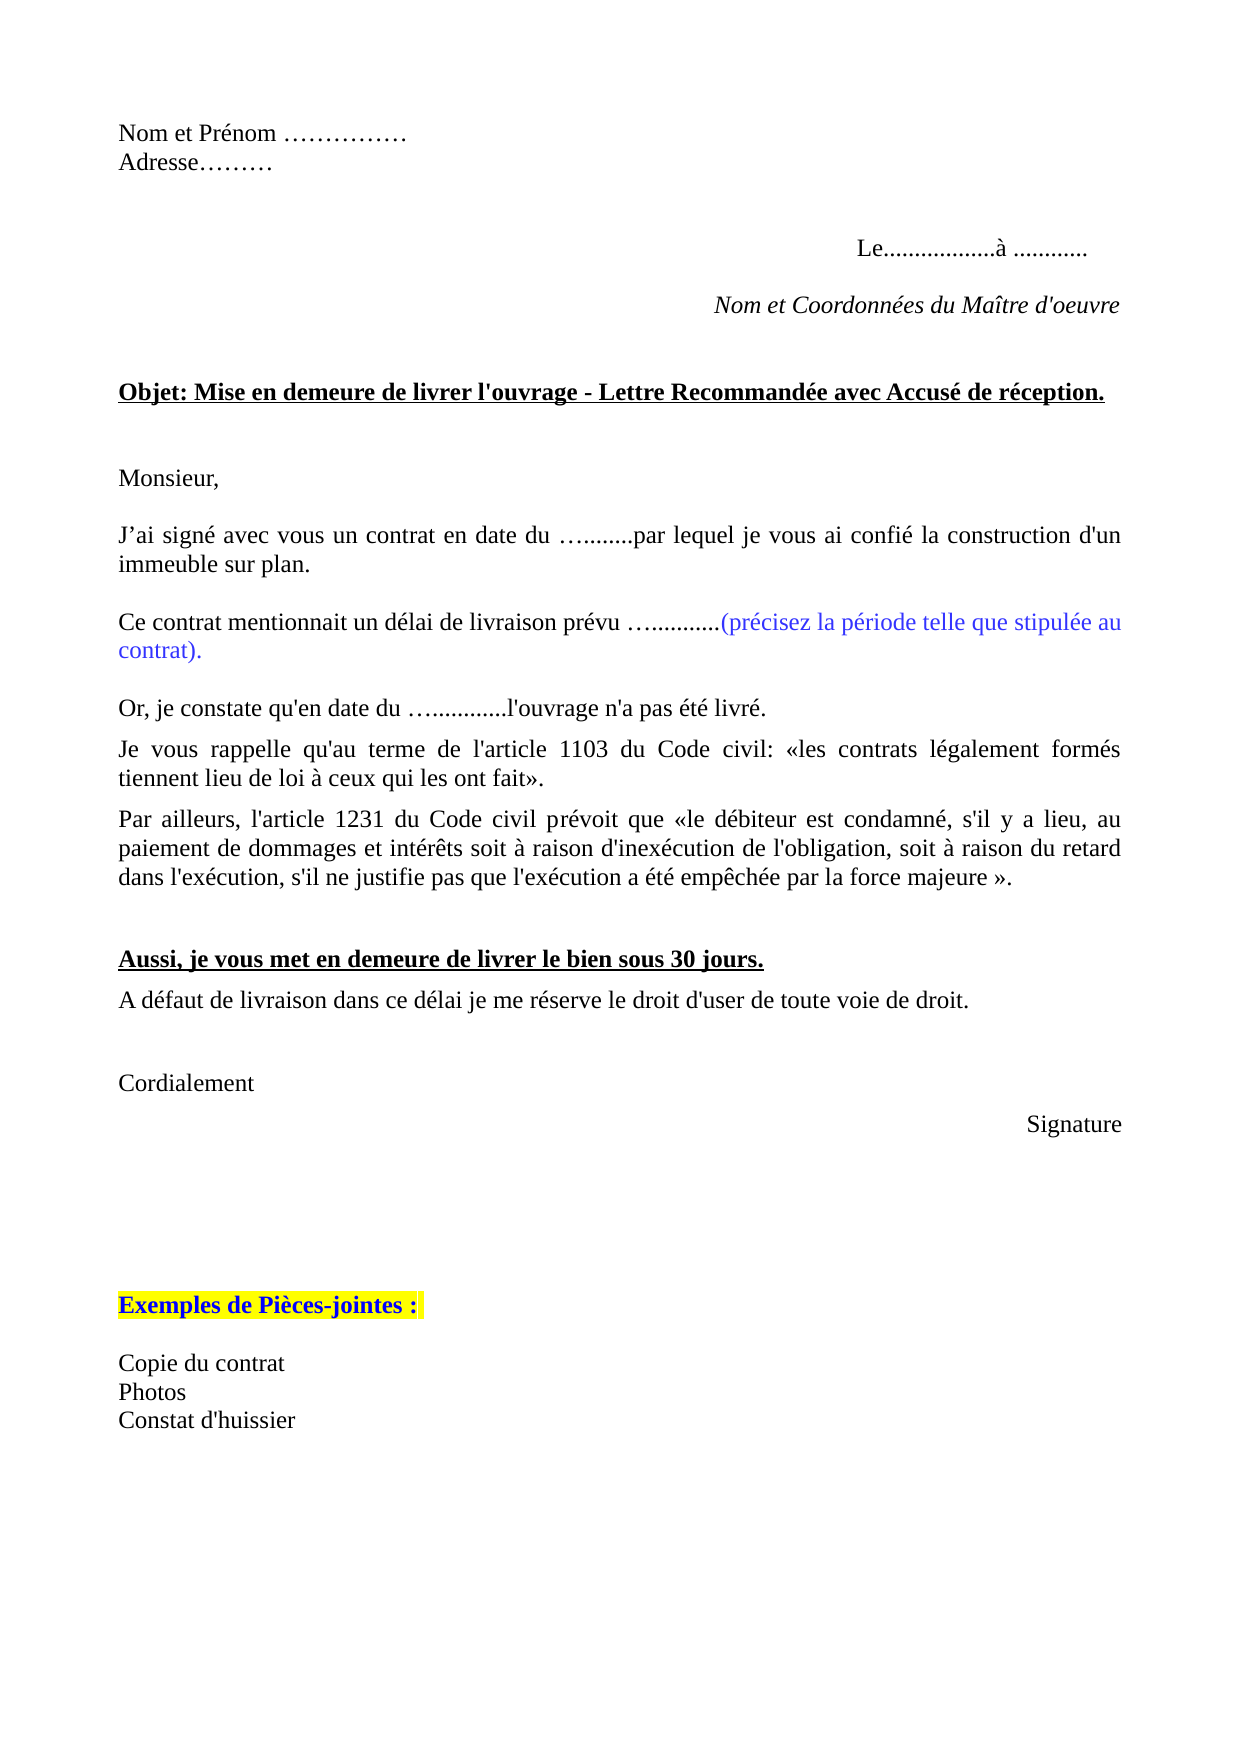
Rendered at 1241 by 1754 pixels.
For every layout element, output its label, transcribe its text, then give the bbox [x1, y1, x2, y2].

text Objet: Mise en demeure de livrer l'ouvrage - Lettre Recommandée avec Accusé de réception. [118, 377, 1122, 406]
text Par ailleurs, l'article 1231 du Code civil prévoit que «le débiteur est condamné, s'il y a lieu, au paiement de dommages et intérêts soit à raison d'inexécution de l'obligation, soit à raison du retard dans l'exécution, s'il ne justifie pas que l'exécution a été empêchée par la force majeure ». [118, 804, 1122, 891]
text A défaut de livraison dans ce délai je me réserve le droit d'user de toute voie de droit. [118, 986, 1122, 1014]
text Signature [118, 1109, 1122, 1138]
text Or, je constate qu'en date du …............l'ouvrage n'a pas été livré. [118, 693, 1122, 722]
text Photos [118, 1377, 1122, 1406]
text Aussi, je vous met en demeure de livrer le bien sous 30 jours. [118, 944, 1122, 973]
text Copie du contrat [118, 1348, 1122, 1377]
text Ce contrat mentionnait un délai de livraison prévu …...........(précisez la période telle que stipulée au contrat). [118, 607, 1122, 664]
text Exemples de Pièces-jointes : [118, 1291, 1122, 1319]
text Cordialement [118, 1068, 1122, 1097]
text Nom et Prénom …………… [118, 118, 1122, 147]
text Constat d'huissier [118, 1406, 1122, 1434]
text Nom et Coordonnées du Maître d'oeuvre [118, 291, 1122, 348]
text J’ai signé avec vous un contrat en date du …........par lequel je vous ai confié la construction d'un immeuble sur plan. [118, 521, 1122, 578]
text Monsieur, [118, 463, 1122, 492]
text Je vous rappelle qu'au terme de l'article 1103 du Code civil: «les contrats légalement formés tiennent lieu de loi à ceux qui les ont fait». [118, 734, 1122, 792]
text Adresse……… Le..................à ............ [118, 147, 1122, 262]
